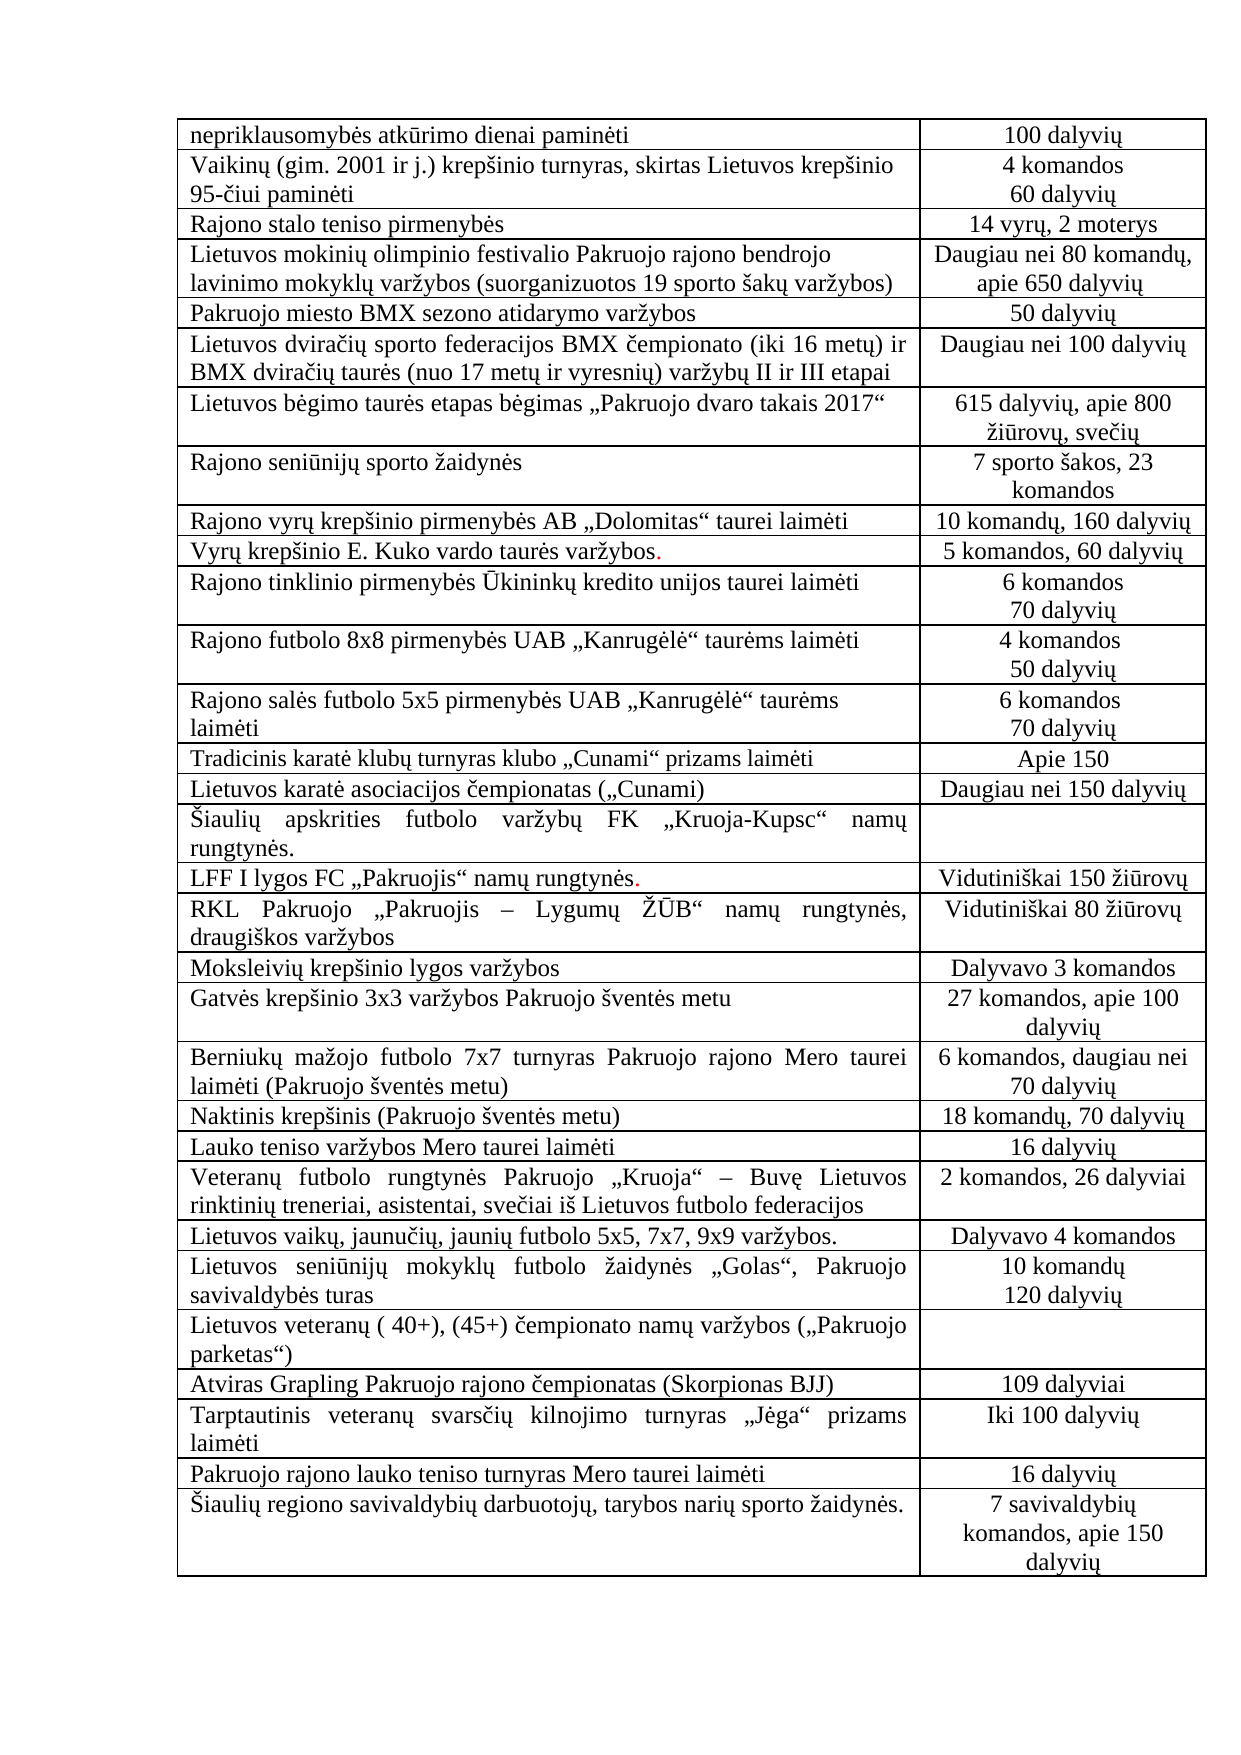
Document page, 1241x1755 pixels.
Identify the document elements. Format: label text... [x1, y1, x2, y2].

table_cell Tarptautinis veteranų svarsčių kilnojimo turnyras „Jėga“ prizams laimėti [178, 1400, 919, 1457]
table_cell LFF I lygos FC „Pakruojis“ namų rungtynės. [178, 863, 919, 892]
table_cell Rajono salės futbolo 5x5 pirmenybės UAB „Kanrugėlė“ taurėms laimėti [178, 685, 919, 742]
table_cell Gatvės krepšinio 3x3 varžybos Pakruojo šventės metu [178, 983, 919, 1041]
table_cell Rajono stalo teniso pirmenybės [178, 209, 919, 238]
table_cell 109 dalyviai [921, 1370, 1205, 1398]
table_cell 10 komandų 120 dalyvių [921, 1251, 1205, 1309]
table_cell Lauko teniso varžybos Mero taurei laimėti [178, 1132, 919, 1160]
table_cell 5 komandos, 60 dalyvių [921, 536, 1205, 565]
table_cell 16 dalyvių [921, 1132, 1205, 1160]
table_cell [921, 805, 1205, 862]
table_cell Pakruojo rajono lauko teniso turnyras Mero taurei laimėti [178, 1459, 919, 1487]
table_cell Daugiau nei 80 komandų, apie 650 dalyvių [921, 240, 1205, 297]
table_cell 2 komandos, 26 dalyviai [921, 1162, 1205, 1219]
table_cell Vidutiniškai 80 žiūrovų [921, 894, 1205, 951]
table_cell RKL Pakruojo „Pakruojis – Lygumų ŽŪB“ namų rungtynės, draugiškos varžybos [178, 894, 919, 951]
table_cell Pakruojo miesto BMX sezono atidarymo varžybos [178, 298, 919, 327]
table_cell Vaikinų (gim. 2001 ir j.) krepšinio turnyras, skirtas Lietuvos krepšinio 95-čiui paminėti [178, 150, 919, 207]
table_cell [921, 1310, 1205, 1368]
table_cell Lietuvos dviračių sporto federacijos BMX čempionato (iki 16 metų) ir BMX dviračių taurės (nuo 17 metų ir vyresnių) varžybų II ir III etapai [178, 329, 919, 386]
table_cell 4 komandos 60 dalyvių [921, 150, 1205, 207]
table_cell Šiaulių regiono savivaldybių darbuotojų, tarybos narių sporto žaidynės. [178, 1489, 919, 1575]
table_cell 6 komandos 70 dalyvių [921, 567, 1205, 624]
table_cell 7 savivaldybių komandos, apie 150 dalyvių [921, 1489, 1205, 1575]
table_cell Vidutiniškai 150 žiūrovų [921, 863, 1205, 892]
table_cell Dalyvavo 4 komandos [921, 1221, 1205, 1250]
table_cell Iki 100 dalyvių [921, 1400, 1205, 1457]
table_cell 100 dalyvių [921, 120, 1205, 148]
table_cell Rajono vyrų krepšinio pirmenybės AB „Dolomitas“ taurei laimėti [178, 506, 919, 535]
table_cell 7 sporto šakos, 23 komandos [921, 447, 1205, 504]
table_cell 50 dalyvių [921, 298, 1205, 327]
table_cell 16 dalyvių [921, 1459, 1205, 1487]
table_cell Rajono tinklinio pirmenybės Ūkininkų kredito unijos taurei laimėti [178, 567, 919, 624]
table_cell Berniukų mažojo futbolo 7x7 turnyras Pakruojo rajono Mero taurei laimėti (Pakruojo šventės metu) [178, 1042, 919, 1100]
table_cell Šiaulių apskrities futbolo varžybų FK „Kruoja-Kupsc“ namų rungtynės. [178, 805, 919, 862]
table_cell Naktinis krepšinis (Pakruojo šventės metu) [178, 1101, 919, 1130]
table_cell Rajono seniūnijų sporto žaidynės [178, 447, 919, 504]
table_cell Dalyvavo 3 komandos [921, 953, 1205, 982]
table_cell Vyrų krepšinio E. Kuko vardo taurės varžybos. [178, 536, 919, 565]
table_cell Veteranų futbolo rungtynės Pakruojo „Kruoja“ – Buvę Lietuvos rinktinių treneriai, asistentai, svečiai iš Lietuvos futbolo federacijos [178, 1162, 919, 1219]
table_cell nepriklausomybės atkūrimo dienai paminėti [178, 120, 919, 148]
table_cell 4 komandos 50 dalyvių [921, 626, 1205, 683]
table_cell Lietuvos veteranų ( 40+), (45+) čempionato namų varžybos („Pakruojo parketas“) [178, 1310, 919, 1368]
table_cell 27 komandos, apie 100 dalyvių [921, 983, 1205, 1041]
table_cell Atviras Grapling Pakruojo rajono čempionatas (Skorpionas BJJ) [178, 1370, 919, 1398]
table_cell Lietuvos vaikų, jaunučių, jaunių futbolo 5x5, 7x7, 9x9 varžybos. [178, 1221, 919, 1250]
table_cell 18 komandų, 70 dalyvių [921, 1101, 1205, 1130]
table_cell Moksleivių krepšinio lygos varžybos [178, 953, 919, 982]
table_cell Lietuvos karatė asociacijos čempionatas („Cunami) [178, 774, 919, 803]
table_cell Lietuvos seniūnijų mokyklų futbolo žaidynės „Golas“, Pakruojo savivaldybės turas [178, 1251, 919, 1309]
table_cell 6 komandos, daugiau nei 70 dalyvių [921, 1042, 1205, 1100]
table_cell Apie 150 [921, 744, 1205, 772]
table_cell Daugiau nei 150 dalyvių [921, 774, 1205, 803]
table_cell Lietuvos mokinių olimpinio festivalio Pakruojo rajono bendrojo lavinimo mokyklų varžybos (suorganizuotos 19 sporto šakų varžybos) [178, 240, 919, 297]
table_cell Rajono futbolo 8x8 pirmenybės UAB „Kanrugėlė“ taurėms laimėti [178, 626, 919, 683]
table_cell 6 komandos 70 dalyvių [921, 685, 1205, 742]
table_cell Daugiau nei 100 dalyvių [921, 329, 1205, 386]
table_cell 14 vyrų, 2 moterys [921, 209, 1205, 238]
table_cell Lietuvos bėgimo taurės etapas bėgimas „Pakruojo dvaro takais 2017“ [178, 388, 919, 445]
table_cell Tradicinis karatė klubų turnyras klubo „Cunami“ prizams laimėti [178, 744, 919, 772]
table_cell 10 komandų, 160 dalyvių [921, 506, 1205, 535]
table_cell 615 dalyvių, apie 800 žiūrovų, svečių [921, 388, 1205, 445]
